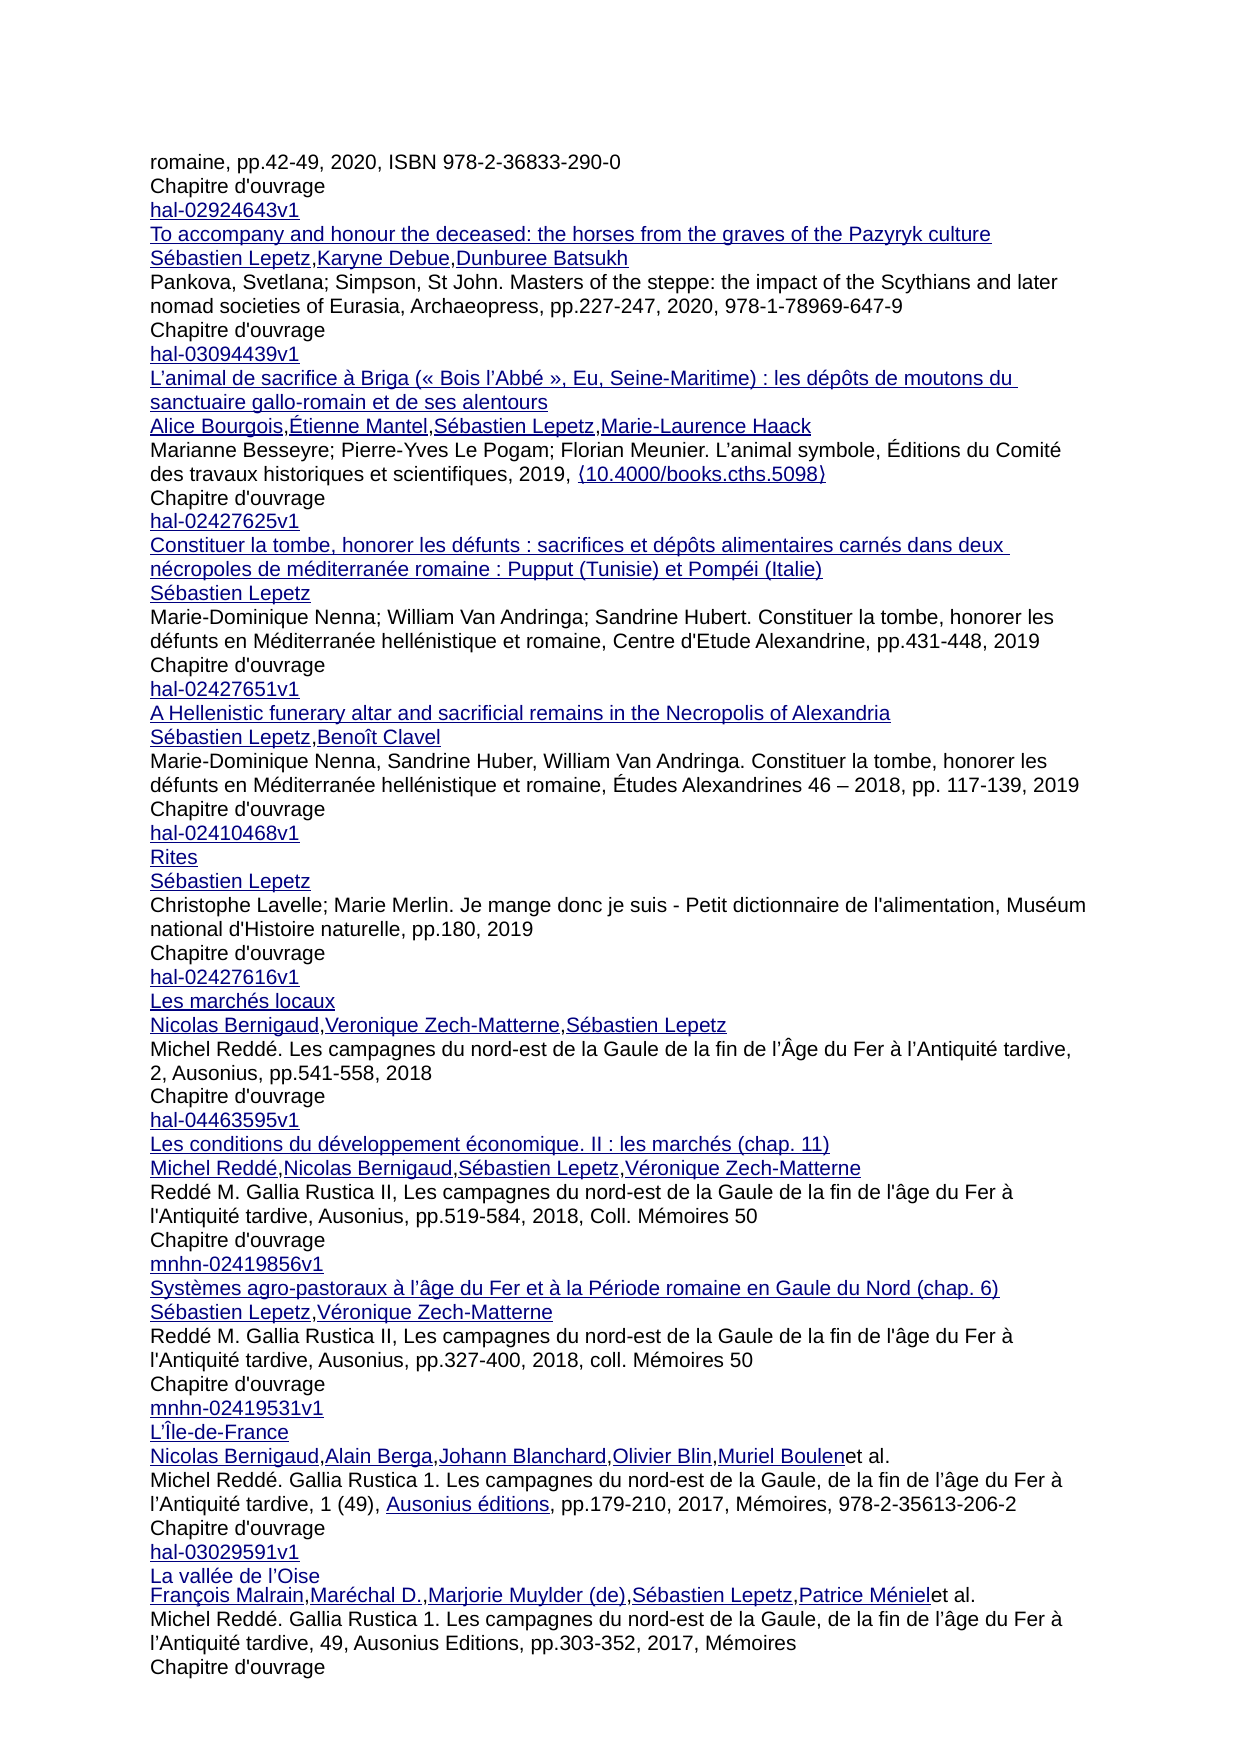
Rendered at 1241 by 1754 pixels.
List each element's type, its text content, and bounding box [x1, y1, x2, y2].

table_cell To accompany and honour the deceased: the horses from the graves of the Pazyryk culture Sébastien Lepetz,Karyne Debue,Dunburee Batsukh Pankova, Svetlana; Simpson, St John. Masters of the steppe: the impact of the Scythians and later nomad societies of Eurasia, Archaeopress, pp.227-247, 2020, 978-1-78969-647-9 Chapitre d'ouvrage hal-03094439v1 [150, 222, 1090, 366]
table_cell La pêche des poissons et des coquillages Sébastien Lepetz,Catherine Dupont Alain Provost; Françoise Berretrot; Christophe Le Pennec. Mane Vechen. Un art de vivre à la romaine, pp.42-49, 2020, ISBN 978-2-36833-290-0 Chapitre d'ouvrage hal-02924643v1 [150, 150, 1090, 222]
table_cell L’animal de sacrifice à Briga (« Bois l’Abbé », Eu, Seine-Maritime) : les dépôts de moutons du sanctuaire gallo-romain et de ses alentours Alice Bourgois,Étienne Mantel,Sébastien Lepetz,Marie-Laurence Haack Marianne Besseyre; Pierre-Yves Le Pogam; Florian Meunier. L’animal symbole, Éditions du Comité des travaux historiques et scientifiques, 2019, ⟨10.4000/books.cths.5098⟩ Chapitre d'ouvrage hal-02427625v1 [150, 366, 1090, 533]
table_cell Les marchés locaux Nicolas Bernigaud,Veronique Zech-Matterne,Sébastien Lepetz Michel Reddé. Les campagnes du nord-est de la Gaule de la fin de l’Âge du Fer à l’Antiquité tardive, 2, Ausonius, pp.541-558, 2018 Chapitre d'ouvrage hal-04463595v1 [150, 989, 1090, 1132]
table_cell A Hellenistic funerary altar and sacrificial remains in the Necropolis of Alexandria Sébastien Lepetz,Benoît Clavel Marie-Dominique Nenna, Sandrine Huber, William Van Andringa. Constituer la tombe, honorer les défunts en Méditerranée hellénistique et romaine, Études Alexandrines 46 – 2018, pp. 117-139, 2019 Chapitre d'ouvrage hal-02410468v1 [150, 701, 1090, 845]
table_cell Rites Sébastien Lepetz Christophe Lavelle; Marie Merlin. Je mange donc je suis - Petit dictionnaire de l'alimentation, Muséum national d'Histoire naturelle, pp.180, 2019 Chapitre d'ouvrage hal-02427616v1 [150, 845, 1090, 988]
table_cell Les conditions du développement économique. II : les marchés (chap. 11) Michel Reddé,Nicolas Bernigaud,Sébastien Lepetz,Véronique Zech-Matterne Reddé M. Gallia Rustica II, Les campagnes du nord-est de la Gaule de la fin de l'âge du Fer à l'Antiquité tardive, Ausonius, pp.519-584, 2018, Coll. Mémoires 50 Chapitre d'ouvrage mnhn-02419856v1 [150, 1132, 1090, 1276]
table_cell Constituer la tombe, honorer les défunts : sacrifices et dépôts alimentaires carnés dans deux nécropoles de méditerranée romaine : Pupput (Tunisie) et Pompéi (Italie) Sébastien Lepetz Marie-Dominique Nenna; William Van Andringa; Sandrine Hubert. Constituer la tombe, honorer les défunts en Méditerranée hellénistique et romaine, Centre d'Etude Alexandrine, pp.431-448, 2019 Chapitre d'ouvrage hal-02427651v1 [150, 533, 1090, 701]
table_cell Systèmes agro-pastoraux à l’âge du Fer et à la Période romaine en Gaule du Nord (chap. 6) Sébastien Lepetz,Véronique Zech-Matterne Reddé M. Gallia Rustica II, Les campagnes du nord-est de la Gaule de la fin de l'âge du Fer à l'Antiquité tardive, Ausonius, pp.327-400, 2018, coll. Mémoires 50 Chapitre d'ouvrage mnhn-02419531v1 [150, 1276, 1090, 1420]
table_cell L’Île-de-France Nicolas Bernigaud,Alain Berga,Johann Blanchard,Olivier Blin,Muriel Boulenet al. Michel Reddé. Gallia Rustica 1. Les campagnes du nord-est de la Gaule, de la fin de l’âge du Fer à l’Antiquité tardive, 1 (49), Ausonius éditions, pp.179-210, 2017, Mémoires, 978-2-35613-206-2 Chapitre d'ouvrage hal-03029591v1 [150, 1420, 1090, 1563]
table_cell La vallée de l’Oise François Malrain,Maréchal D.,Marjorie Muylder (de),Sébastien Lepetz,Patrice Ménielet al. Michel Reddé. Gallia Rustica 1. Les campagnes du nord-est de la Gaule, de la fin de l’âge du Fer à l’Antiquité tardive, 49, Ausonius Editions, pp.303-352, 2017, Mémoires Chapitre d'ouvrage [150, 1564, 1090, 1679]
